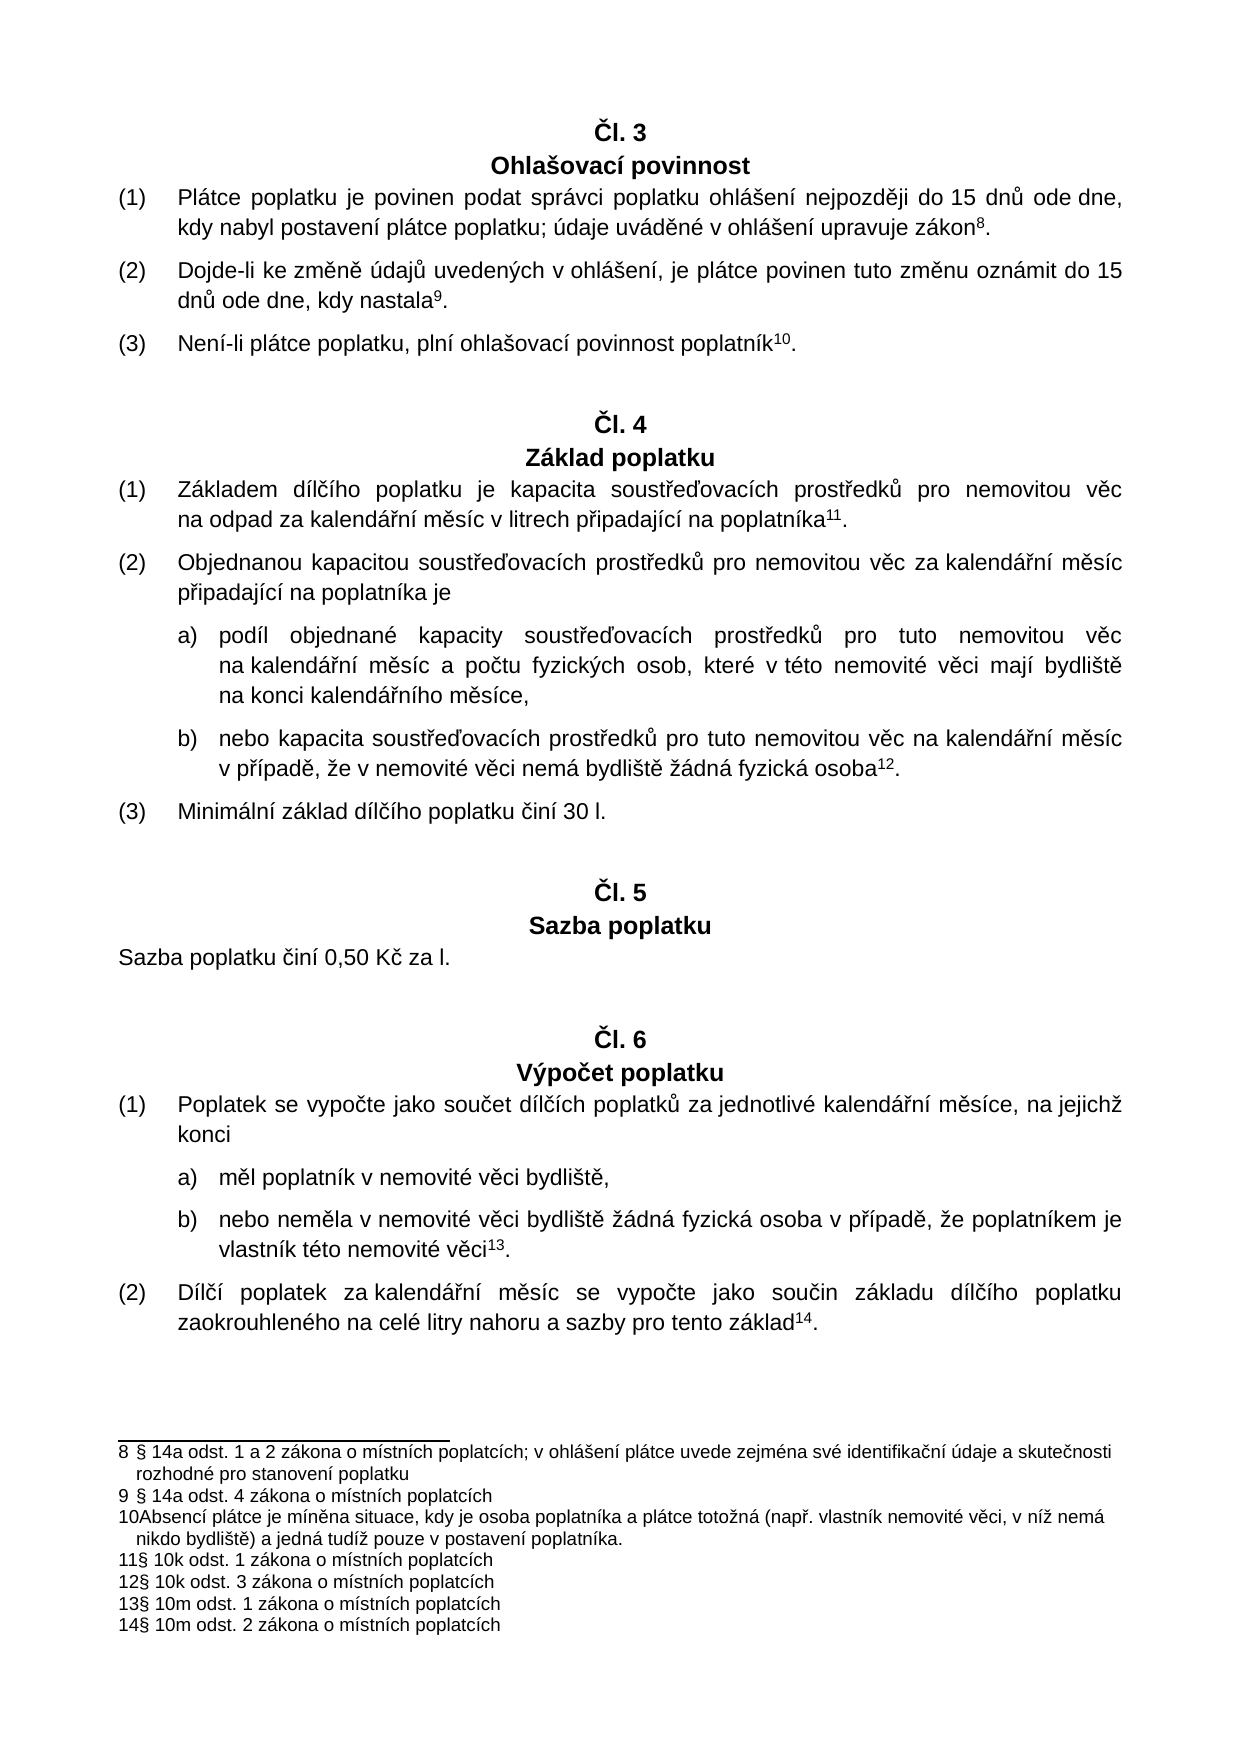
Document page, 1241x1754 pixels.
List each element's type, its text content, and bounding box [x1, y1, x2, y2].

subtitle Čl. 6 Výpočet poplatku [118, 1024, 1122, 1086]
list Není-li plátce poplatku, plní ohlašovací povinnost poplatník. [118, 330, 1122, 356]
list Minimální základ dílčího poplatku činí 30 l. [118, 798, 1122, 824]
list § 10m odst. 2 zákona o místních poplatcích [118, 1614, 1122, 1635]
list Dojde-li ke změně údajů uvedených v ohlášení, je plátce povinen tuto změnu oznámit do 15 dnů ode dne, kdy nastala. [118, 257, 1122, 314]
list Plátce poplatku je povinen podat správci poplatku ohlášení nejpozději do 15 dnů ode dne, kdy nabyl postavení plátce poplatku; údaje uváděné v ohlášení upravuje zákon. [118, 184, 1122, 241]
list Základem dílčího poplatku je kapacita soustřeďovacích prostředků pro nemovitou věc na odpad za kalendářní měsíc v litrech připadající na poplatníka. [118, 476, 1122, 533]
list § 10m odst. 1 zákona o místních poplatcích [118, 1592, 1122, 1614]
list Objednanou kapacitou soustřeďovacích prostředků pro nemovitou věc za kalendářní měsíc připadající na poplatníka je [118, 549, 1122, 606]
subtitle Čl. 5 Sazba poplatku [118, 878, 1122, 940]
list § 10k odst. 1 zákona o místních poplatcích [118, 1549, 1122, 1571]
list § 10k odst. 3 zákona o místních poplatcích [118, 1571, 1122, 1592]
list měl poplatník v nemovité věci bydliště, [177, 1163, 1122, 1190]
text Sazba poplatku činí 0,50 Kč za l. [118, 944, 1122, 971]
list § 14a odst. 1 a 2 zákona o místních poplatcích; v ohlášení plátce uvede zejména své identifikační údaje a skutečnosti rozhodné pro stanovení poplatku [118, 1441, 1122, 1484]
list podíl objednané kapacity soustřeďovacích prostředků pro tuto nemovitou věc na kalendářní měsíc a počtu fyzických osob, které v této nemovité věci mají bydliště na konci kalendářního měsíce, [177, 622, 1122, 709]
list nebo kapacita soustřeďovacích prostředků pro tuto nemovitou věc na kalendářní měsíc v případě, že v nemovité věci nemá bydliště žádná fyzická osoba. [177, 725, 1122, 782]
list Dílčí poplatek za kalendářní měsíc se vypočte jako součin základu dílčího poplatku zaokrouhleného na celé litry nahoru a sazby pro tento základ. [118, 1279, 1122, 1336]
list Poplatek se vypočte jako součet dílčích poplatků za jednotlivé kalendářní měsíce, na jejichž konci [118, 1091, 1122, 1147]
list § 14a odst. 4 zákona o místních poplatcích [118, 1484, 1122, 1506]
subtitle Čl. 4 Základ poplatku [118, 410, 1122, 472]
list Absencí plátce je míněna situace, kdy je osoba poplatníka a plátce totožná (např. vlastník nemovité věci, v níž nemá nikdo bydliště) a jedná tudíž pouze v postavení poplatníka. [118, 1506, 1122, 1549]
list nebo neměla v nemovité věci bydliště žádná fyzická osoba v případě, že poplatníkem je vlastník této nemovité věci. [177, 1206, 1122, 1263]
subtitle Čl. 3 Ohlašovací povinnost [118, 118, 1122, 180]
